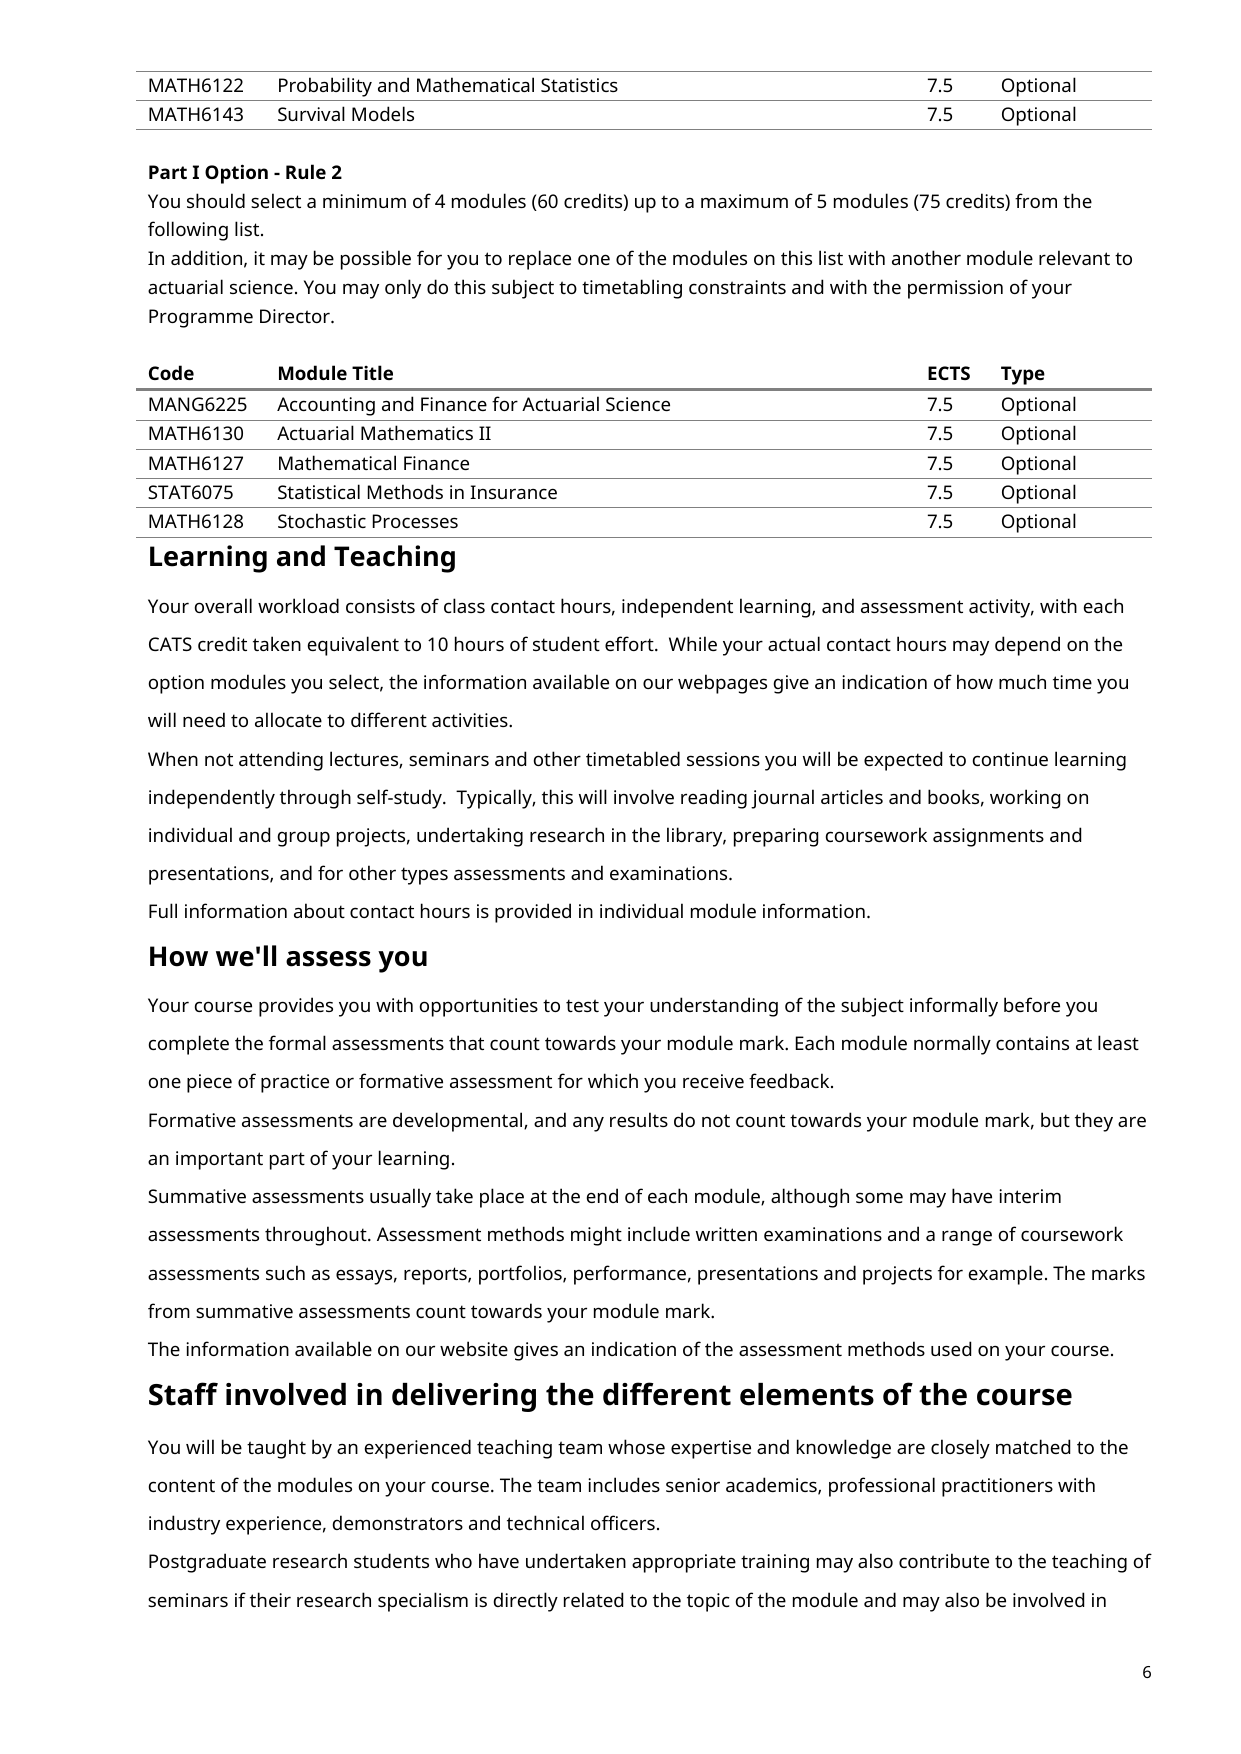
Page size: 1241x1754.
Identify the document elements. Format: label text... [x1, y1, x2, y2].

table_cell STAT6075 [136, 479, 266, 507]
text Your course provides you with opportunities to test your understanding of the subject informally before you complete the formal assessments that count towards your module mark. Each module normally contains at least one piece of practice or formative assessment for which you receive feedback. [148, 992, 1152, 1094]
table_cell Type [989, 360, 1152, 388]
table_cell 7.5 [916, 391, 989, 419]
table_cell 7.5 [916, 421, 989, 449]
text Formative assessments are developmental, and any results do not count towards your module mark, but they are an important part of your learning. [148, 1107, 1152, 1171]
table_cell Survival Models [266, 101, 916, 129]
table_cell Optional [989, 450, 1152, 478]
table_cell 7.5 [916, 72, 989, 100]
table_cell Accounting and Finance for Actuarial Science [266, 391, 916, 419]
table_cell Probability and Mathematical Statistics [266, 72, 916, 100]
text You will be taught by an experienced teaching team whose expertise and knowledge are closely matched to the content of the modules on your course. The team includes senior academics, professional practitioners with industry experience, demonstrators and technical officers. [148, 1434, 1152, 1536]
table_cell Optional [989, 391, 1152, 419]
table_cell Module Title [266, 360, 916, 388]
table_cell MATH6127 [136, 450, 266, 478]
table_cell Optional [989, 72, 1152, 100]
table_cell 7.5 [916, 508, 989, 537]
text Postgraduate research students who have undertaken appropriate training may also contribute to the teaching of seminars if their research specialism is directly related to the topic of the module and may also be involved in [148, 1549, 1152, 1612]
table_cell Optional [989, 101, 1152, 129]
table_cell 7.5 [916, 450, 989, 478]
table_cell Mathematical Finance [266, 450, 916, 478]
table_cell MATH6143 [136, 101, 266, 129]
table_cell MATH6128 [136, 508, 266, 537]
table_cell MATH6130 [136, 421, 266, 449]
table_cell MANG6225 [136, 391, 266, 419]
table_cell Code [136, 360, 266, 388]
text When not attending lectures, seminars and other timetabled sessions you will be expected to continue learning independently through self-study. Typically, this will involve reading journal articles and books, working on individual and group projects, undertaking research in the library, preparing coursework assignments and presentations, and for other types assessments and examinations. [148, 746, 1152, 886]
table_cell Part I Option - Rule 2 You should select a minimum of 4 modules (60 credits) up to a maximum of 5 modules (75 credits) from the following list. In addition, it may be possible for you to replace one of the modules on this list with another module relevant to actuarial science. You may only do this subject to timetabling constraints and with the permission of your Programme Director. [136, 130, 1152, 360]
table_cell MATH6122 [136, 72, 266, 100]
table_cell Optional [989, 479, 1152, 507]
table_cell Optional [989, 421, 1152, 449]
subtitle Staff involved in delivering the different elements of the course [148, 1374, 1152, 1414]
table_cell Statistical Methods in Insurance [266, 479, 916, 507]
table_cell 7.5 [916, 101, 989, 129]
text Your overall workload consists of class contact hours, independent learning, and assessment activity, with each CATS credit taken equivalent to 10 hours of student effort. While your actual contact hours may depend on the option modules you select, the information available on our webpages give an indication of how much time you will need to allocate to different activities. [148, 593, 1152, 733]
table_cell Actuarial Mathematics II [266, 421, 916, 449]
text Summative assessments usually take place at the end of each module, although some may have interim assessments throughout. Assessment methods might include written examinations and a range of coursework assessments such as essays, reports, portfolios, performance, presentations and projects for example. The marks from summative assessments count towards your module mark. [148, 1183, 1152, 1324]
table_cell Stochastic Processes [266, 508, 916, 537]
text The information available on our website gives an indication of the assessment methods used on your course. [148, 1336, 1152, 1362]
text Full information about contact hours is provided in individual module information. [148, 899, 1152, 924]
table_cell ECTS [916, 360, 989, 388]
subtitle Learning and Teaching [148, 538, 1152, 574]
table_cell Optional [989, 508, 1152, 537]
table_cell 7.5 [916, 479, 989, 507]
subtitle How we'll assess you [148, 937, 1152, 974]
